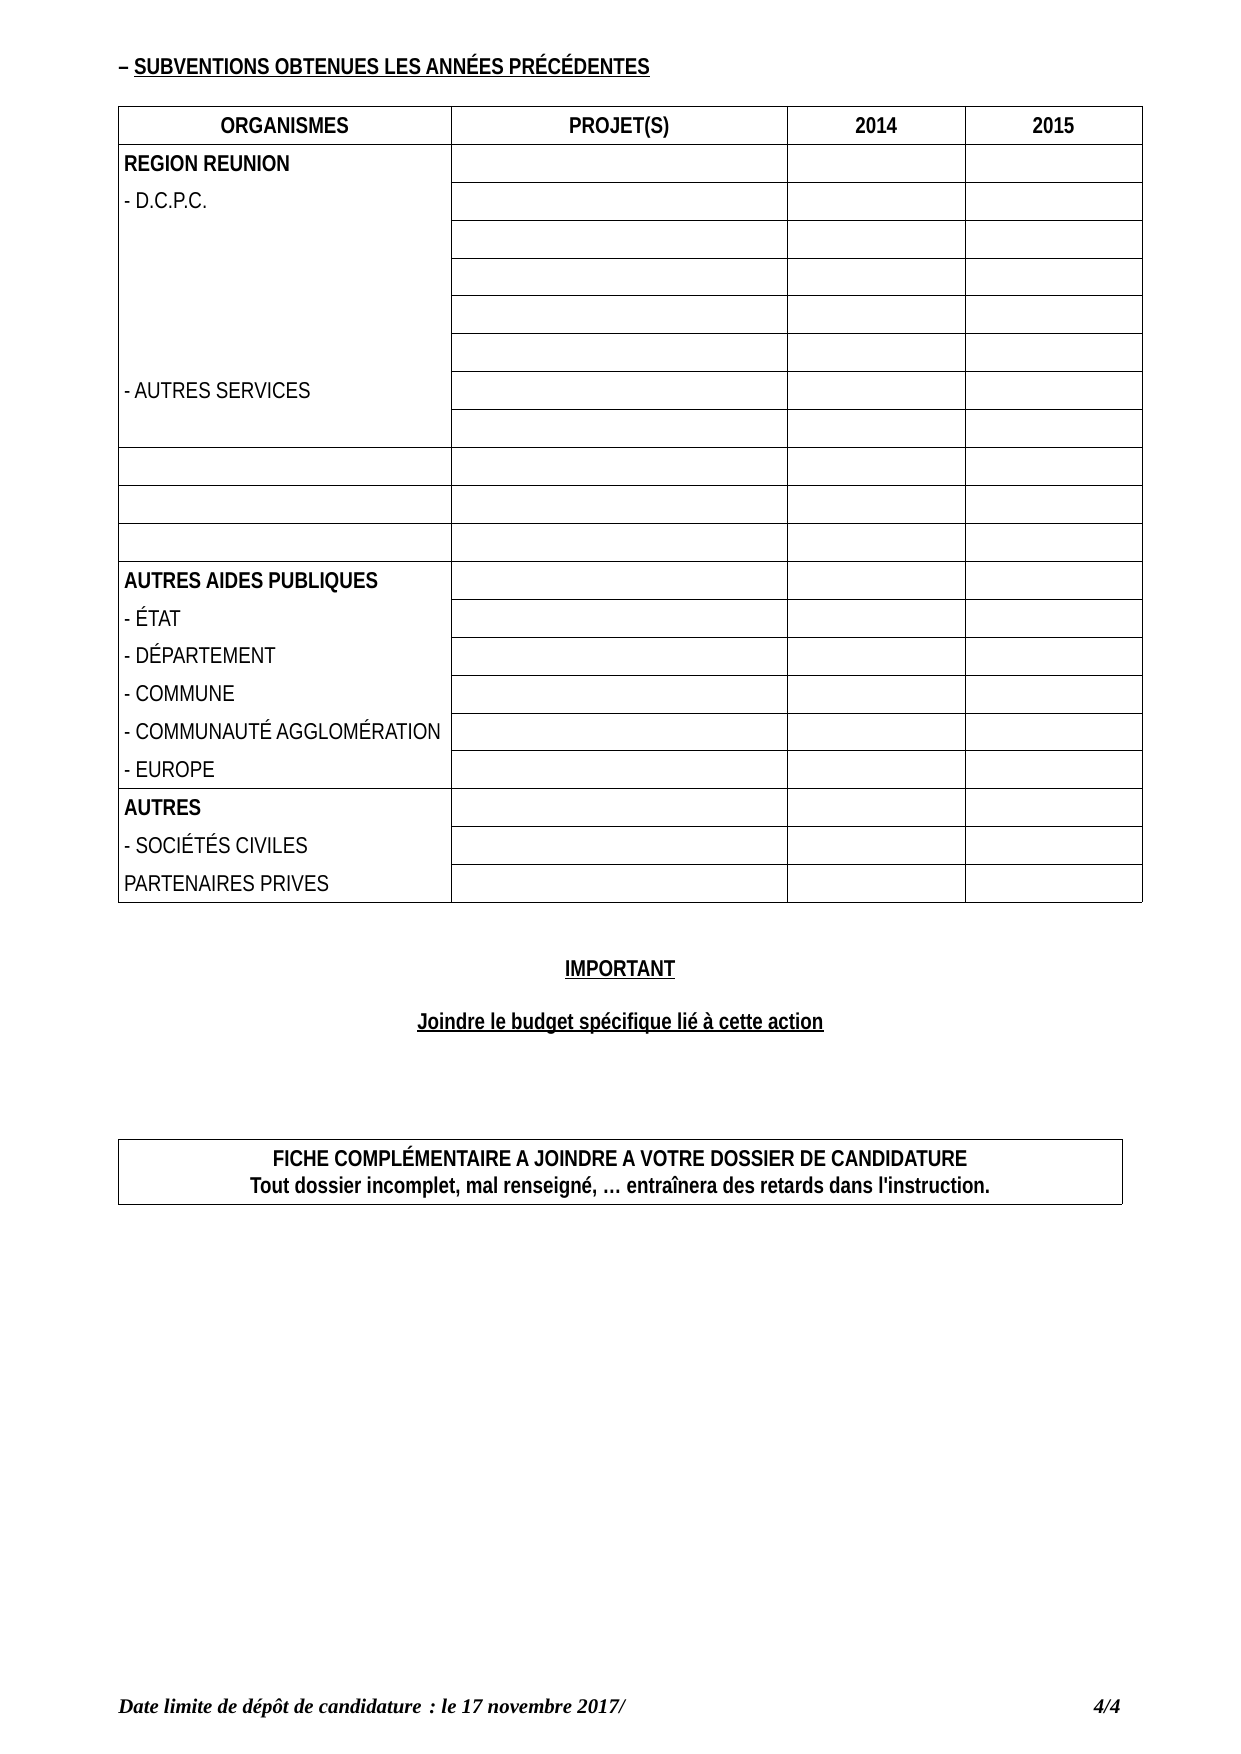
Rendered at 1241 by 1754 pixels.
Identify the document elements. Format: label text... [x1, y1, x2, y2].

table_cell [966, 448, 1142, 485]
table_header 2015 [966, 107, 1142, 144]
table_cell [452, 486, 787, 523]
table_cell [966, 600, 1142, 637]
table_cell [119, 333, 451, 371]
table_cell [966, 221, 1142, 257]
table_cell [119, 448, 451, 485]
table_cell [966, 334, 1142, 371]
table_cell REGION REUNION [119, 145, 451, 182]
table_cell [788, 789, 965, 826]
table_cell - COMMUNE [119, 675, 451, 712]
text IMPORTANT [118, 955, 1122, 981]
table_cell [452, 600, 787, 637]
table_cell [119, 295, 451, 333]
table_cell [452, 259, 787, 295]
table_cell [788, 296, 965, 333]
text Joindre le budget spécifique lié à cette action [118, 1008, 1122, 1034]
table_cell [966, 562, 1142, 599]
table_cell [788, 145, 965, 182]
table_cell [452, 221, 787, 257]
table_cell [788, 524, 965, 561]
table_cell [788, 372, 965, 409]
table_cell [119, 258, 451, 295]
table_cell [452, 183, 787, 219]
table_cell [788, 638, 965, 674]
table_header ORGANISMES [119, 107, 451, 144]
table_cell [966, 827, 1142, 864]
table_cell [966, 183, 1142, 219]
table_header FICHE COMPLÉMENTAIRE A JOINDRE A VOTRE DOSSIER DE CANDIDATURE Tout dossier incomplet, mal renseigné, … entraînera des retards dans l'instruction. [119, 1140, 1122, 1204]
table_cell [788, 410, 965, 447]
table_cell [452, 676, 787, 712]
table_cell [452, 410, 787, 447]
table_cell - ÉTAT [119, 599, 451, 637]
table_cell AUTRES AIDES PUBLIQUES [119, 562, 451, 599]
table_cell [788, 183, 965, 219]
table_cell - EUROPE [119, 750, 451, 788]
table_cell [788, 448, 965, 485]
table_cell - DÉPARTEMENT [119, 637, 451, 674]
table_cell [966, 259, 1142, 295]
table_cell [452, 789, 787, 826]
table_cell [452, 827, 787, 864]
table_cell [119, 220, 451, 257]
table_cell [119, 409, 451, 447]
table_cell [452, 524, 787, 561]
table_cell [966, 524, 1142, 561]
table_cell [788, 259, 965, 295]
table_cell [119, 486, 451, 523]
table_cell [452, 638, 787, 674]
table_cell PARTENAIRES PRIVES [119, 864, 451, 902]
table_cell [966, 676, 1142, 712]
table_cell [452, 296, 787, 333]
table_cell [788, 486, 965, 523]
table_cell - COMMUNAUTÉ AGGLOMÉRATION [119, 713, 451, 750]
table_header PROJET(S) [452, 107, 787, 144]
table_cell [788, 600, 965, 637]
table_cell [966, 486, 1142, 523]
table_cell [966, 296, 1142, 333]
text – SUBVENTIONS OBTENUES LES ANNÉES PRÉCÉDENTES [118, 53, 1122, 79]
table_cell [452, 751, 787, 788]
table_cell [788, 334, 965, 371]
table_cell [788, 562, 965, 599]
table_cell - D.C.P.C. [119, 182, 451, 219]
table_cell [452, 865, 787, 902]
table_cell [788, 827, 965, 864]
table_cell [788, 221, 965, 257]
table_cell [966, 145, 1142, 182]
table_cell [452, 448, 787, 485]
table_cell [452, 334, 787, 371]
table_cell AUTRES [119, 789, 451, 826]
table_cell [119, 524, 451, 561]
table_cell [452, 714, 787, 750]
table_cell [966, 789, 1142, 826]
table_cell [452, 145, 787, 182]
table_cell [966, 638, 1142, 674]
table_cell - SOCIÉTÉS CIVILES [119, 826, 451, 864]
table_header 2014 [788, 107, 965, 144]
table_cell [452, 372, 787, 409]
table_cell [966, 751, 1142, 788]
table_cell [788, 865, 965, 902]
table_cell [788, 751, 965, 788]
table_cell [788, 676, 965, 712]
table_cell [452, 562, 787, 599]
table_cell [966, 714, 1142, 750]
table_cell [788, 714, 965, 750]
table_cell [966, 372, 1142, 409]
table_cell [966, 865, 1142, 902]
table_cell - AUTRES SERVICES [119, 371, 451, 409]
table_cell [966, 410, 1142, 447]
